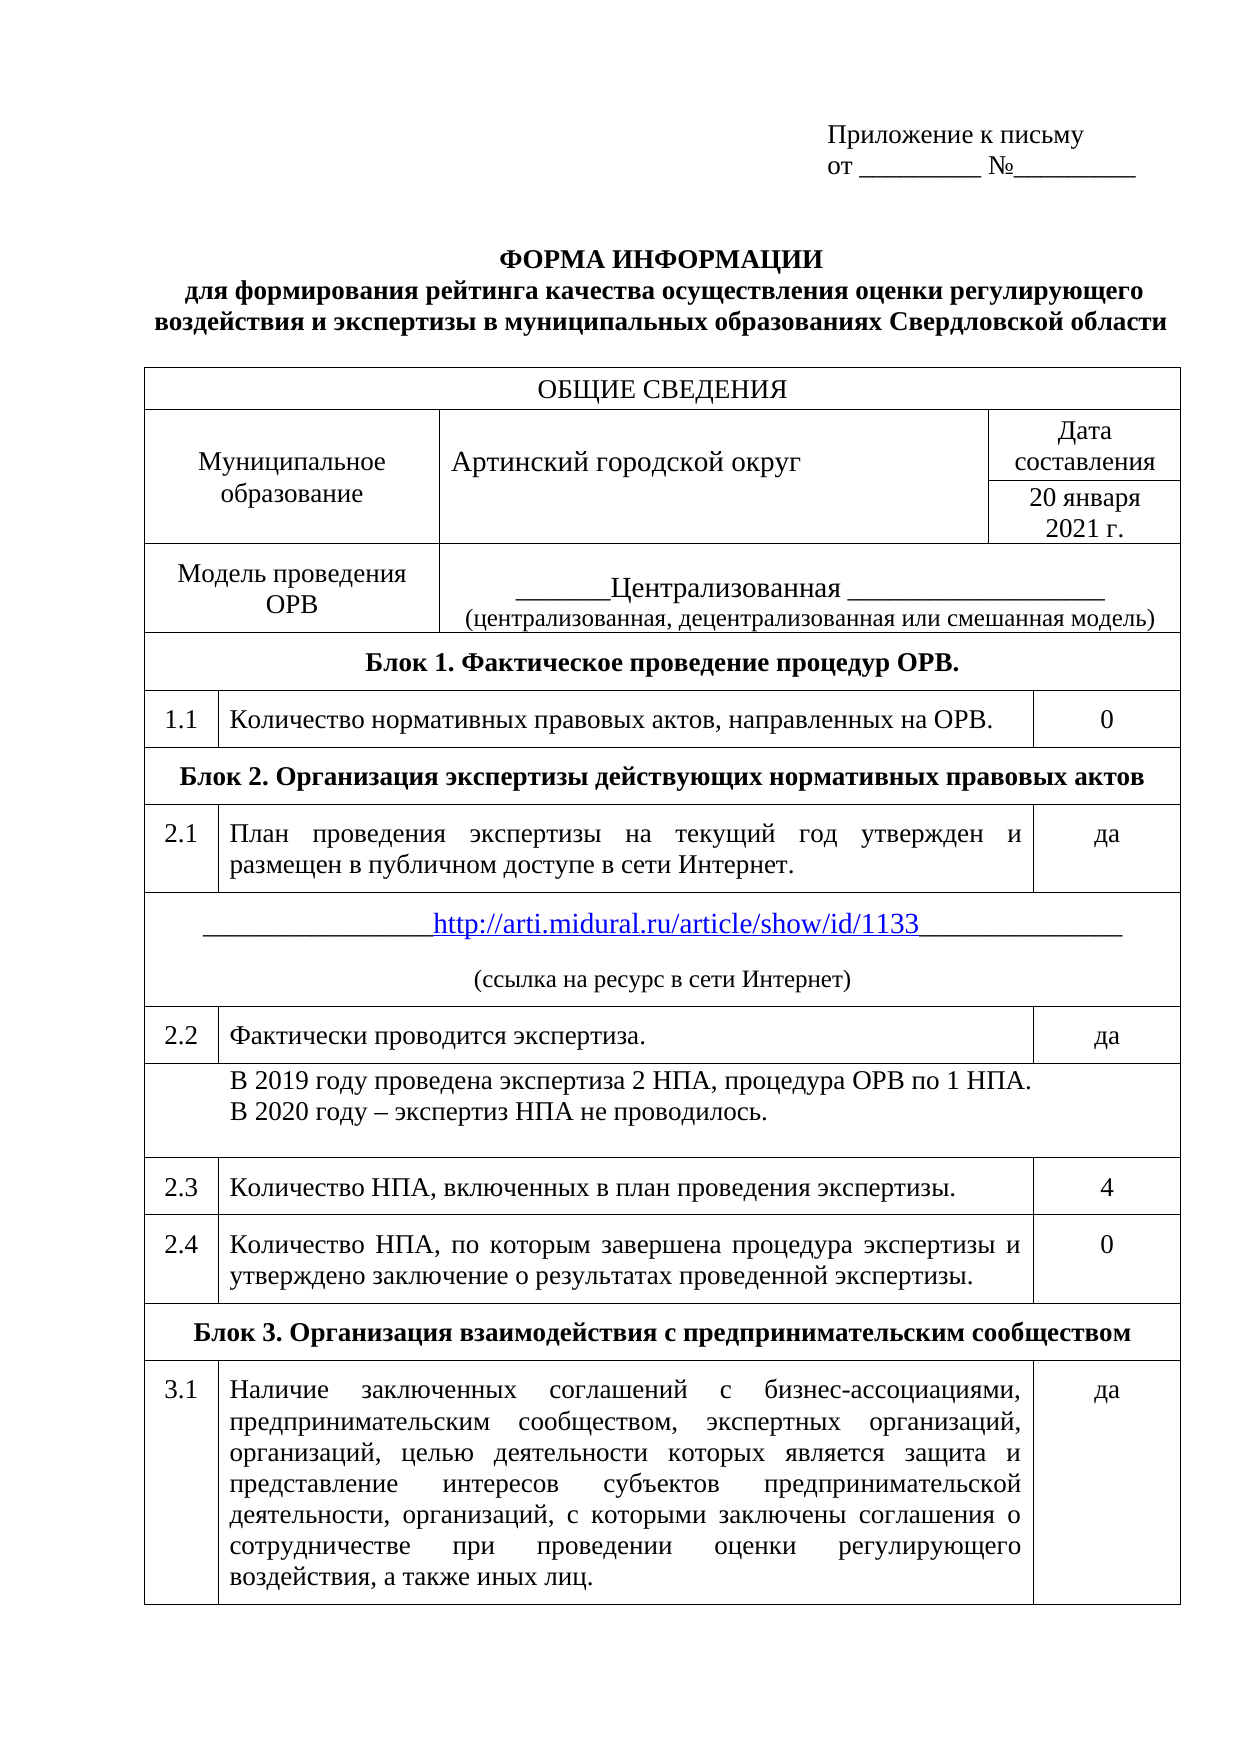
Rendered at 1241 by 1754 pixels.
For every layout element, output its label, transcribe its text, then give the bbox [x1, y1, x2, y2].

text ФОРМА ИНФОРМАЦИИ [148, 243, 1181, 274]
table_cell Модель проведения ОРВ [145, 544, 439, 632]
table_cell да [1034, 805, 1180, 892]
table_cell 2.1 [145, 805, 218, 892]
table_cell да [1034, 1361, 1180, 1604]
table_cell _________________http://arti.midural.ru/article/show/id/1133_______________ (ссылка на ресурс в сети Интернет) [145, 893, 1180, 1006]
table_cell Фактически проводится экспертиза. [219, 1007, 1033, 1063]
table_cell В 2019 году проведена экспертиза 2 НПА, процедура ОРВ по 1 НПА. В 2020 году – экспертиз НПА не проводилось. [145, 1064, 1180, 1157]
table_cell Наличие заключенных соглашений с бизнес-ассоциациями, предпринимательским сообществом, экспертных организаций, организаций, целью деятельности которых является защита и представление интересов субъектов предпринимательской деятельности, организаций, с которыми заключены соглашения о сотрудничестве при проведении оценки регулирующего воздействия, а также иных лиц. [219, 1361, 1033, 1604]
table_cell Количество НПА, по которым завершена процедура экспертизы и утверждено заключение о результатах проведенной экспертизы. [219, 1215, 1033, 1303]
table_cell 2.4 [145, 1215, 218, 1303]
table_cell Артинский городской округ [440, 410, 988, 543]
table_cell 3.1 [145, 1361, 218, 1604]
table_cell 2.3 [145, 1158, 218, 1214]
table_cell Блок 3. Организация взаимодействия с предпринимательским сообществом [145, 1304, 1180, 1360]
table_cell Количество НПА, включенных в план проведения экспертизы. [219, 1158, 1033, 1214]
table_cell _______Централизованная ___________________ (централизованная, децентрализованная или смешанная модель) [440, 544, 1180, 632]
table_cell Дата составления [989, 410, 1180, 480]
table_cell 0 [1034, 691, 1180, 747]
text для формирования рейтинга качества осуществления оценки регулирующего воздействия и экспертизы в муниципальных образованиях Свердловской области [148, 274, 1181, 336]
table_cell Блок 1. Фактическое проведение процедур ОРВ. [145, 633, 1180, 689]
table_cell 0 [1034, 1215, 1180, 1303]
text Приложение к письму [827, 118, 1181, 149]
table_cell 1.1 [145, 691, 218, 747]
table_cell Блок 2. Организация экспертизы действующих нормативных правовых актов [145, 748, 1180, 804]
table_header ОБЩИЕ СВЕДЕНИЯ [145, 368, 1180, 409]
table_cell да [1034, 1007, 1180, 1063]
text от _________ №_________ [827, 149, 1181, 180]
table_cell Количество нормативных правовых актов, направленных на ОРВ. [219, 691, 1033, 747]
table_cell Муниципальное образование [145, 410, 439, 543]
table_cell План проведения экспертизы на текущий год утвержден и размещен в публичном доступе в сети Интернет. [219, 805, 1033, 892]
table_cell 20 января 2021 г. [989, 481, 1180, 543]
table_cell 4 [1034, 1158, 1180, 1214]
table_cell 2.2 [145, 1007, 218, 1063]
